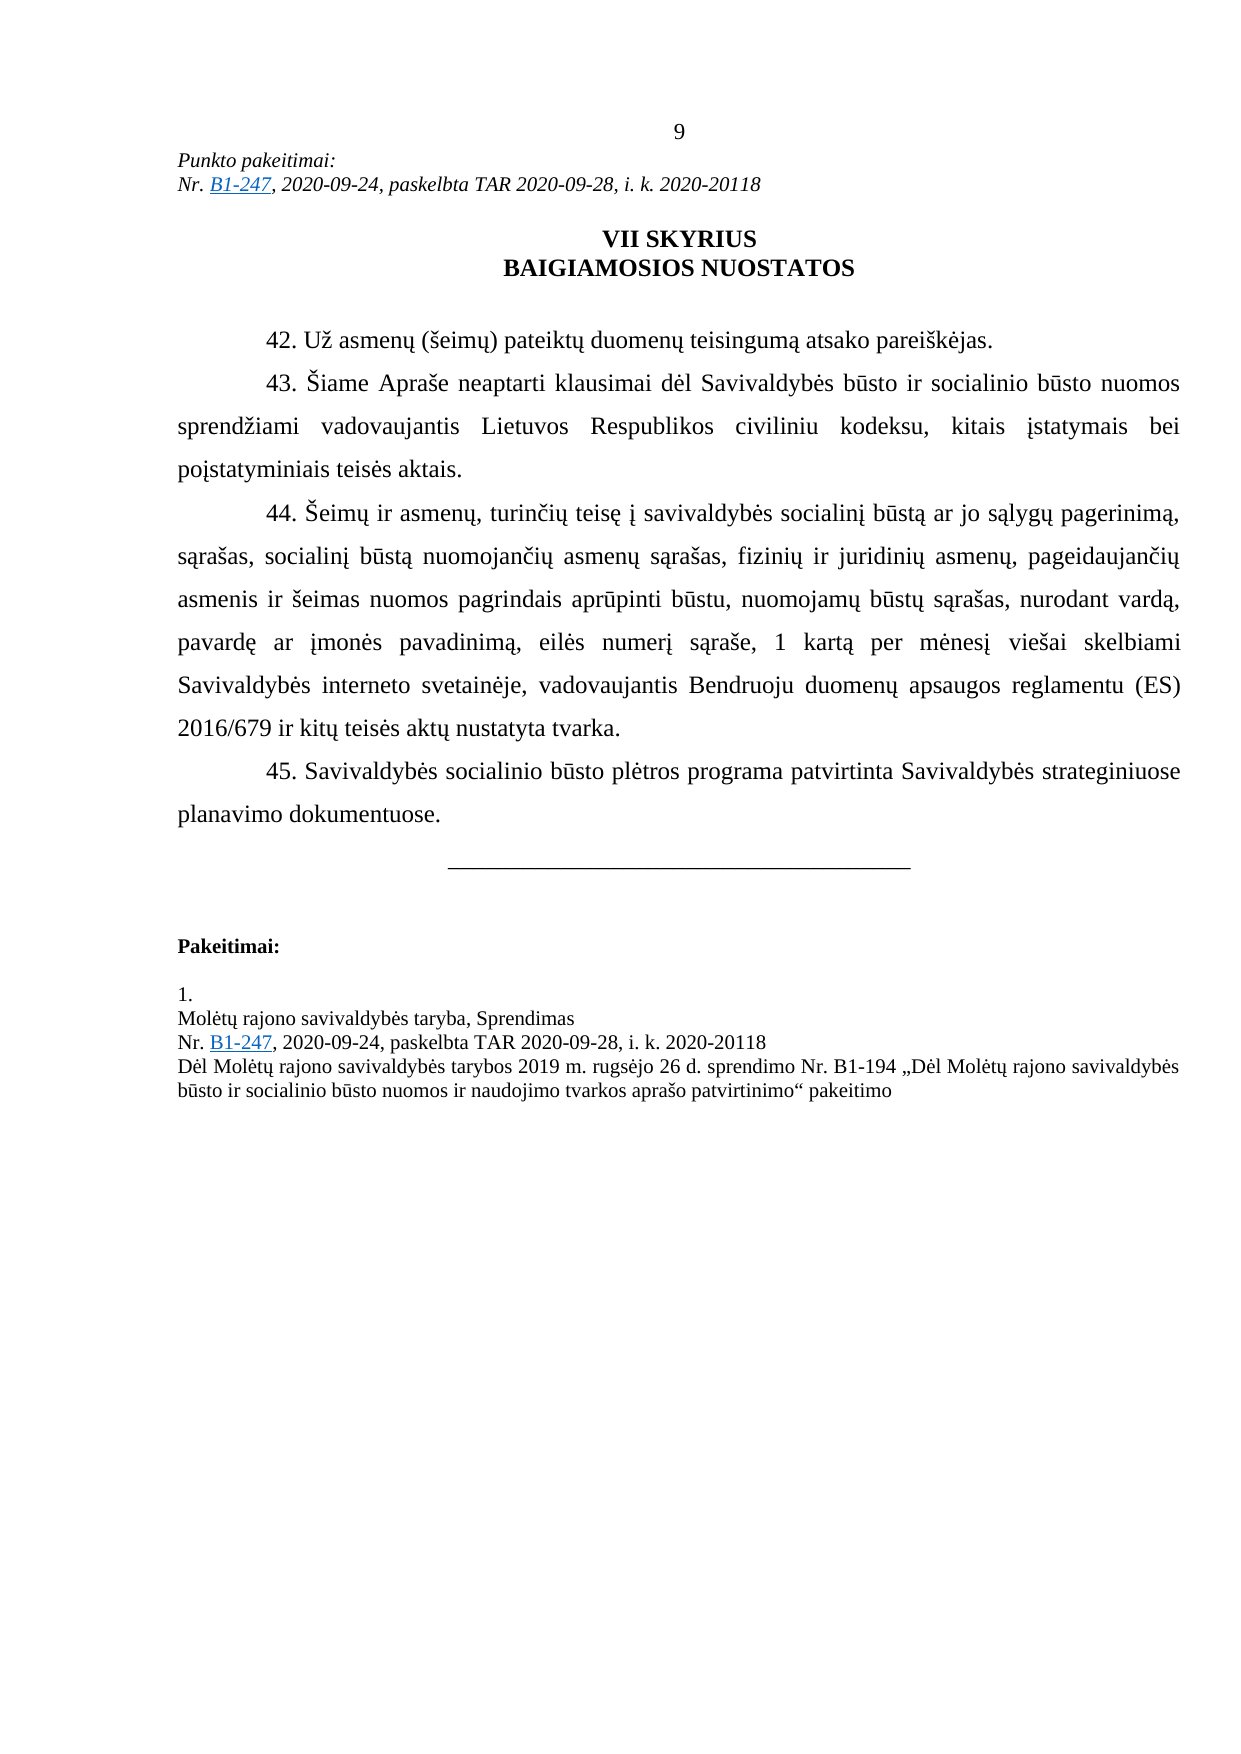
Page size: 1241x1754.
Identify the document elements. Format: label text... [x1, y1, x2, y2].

text _____________________________________ [177, 843, 1181, 871]
text Nr. B1-247, 2020-09-24, paskelbta TAR 2020-09-28, i. k. 2020-20118 [177, 172, 1181, 196]
text Punkto pakeitimai: [177, 148, 1181, 172]
text 43. Šiame Apraše neaptarti klausimai dėl Savivaldybės būsto ir socialinio būsto nuomos sprendžiami vadovaujantis Lietuvos Respublikos civiliniu kodeksu, kitais įstatymais bei poįstatyminiais teisės aktais. [177, 368, 1181, 483]
text BAIGIAMOSIOS NUOSTATOS [177, 253, 1181, 282]
text 45. Savivaldybės socialinio būsto plėtros programa patvirtinta Savivaldybės strateginiuose planavimo dokumentuose. [177, 756, 1181, 828]
text 44. Šeimų ir asmenų, turinčių teisę į savivaldybės socialinį būstą ar jo sąlygų pagerinimą, sąrašas, socialinį būstą nuomojančių asmenų sąrašas, fizinių ir juridinių asmenų, pageidaujančių asmenis ir šeimas nuomos pagrindais aprūpinti būstu, nuomojamų būstų sąrašas, nurodant vardą, pavardę ar įmonės pavadinimą, eilės numerį sąraše, 1 kartą per mėnesį viešai skelbiami Savivaldybės interneto svetainėje, vadovaujantis Bendruoju duomenų apsaugos reglamentu (ES) 2016/679 ir kitų teisės aktų nustatyta tvarka. [177, 498, 1181, 742]
text 1. [177, 982, 1181, 1006]
text Pakeitimai: [177, 934, 1181, 958]
text Molėtų rajono savivaldybės taryba, Sprendimas [177, 1006, 1181, 1030]
text Nr. B1-247, 2020-09-24, paskelbta TAR 2020-09-28, i. k. 2020-20118 [177, 1030, 1181, 1054]
text VII SKYRIUS [177, 224, 1181, 253]
text 42. Už asmenų (šeimų) pateiktų duomenų teisingumą atsako pareiškėjas. [177, 325, 1181, 354]
text Dėl Molėtų rajono savivaldybės tarybos 2019 m. rugsėjo 26 d. sprendimo Nr. B1-194 „Dėl Molėtų rajono savivaldybės būsto ir socialinio būsto nuomos ir naudojimo tvarkos aprašo patvirtinimo“ pakeitimo [177, 1054, 1181, 1102]
